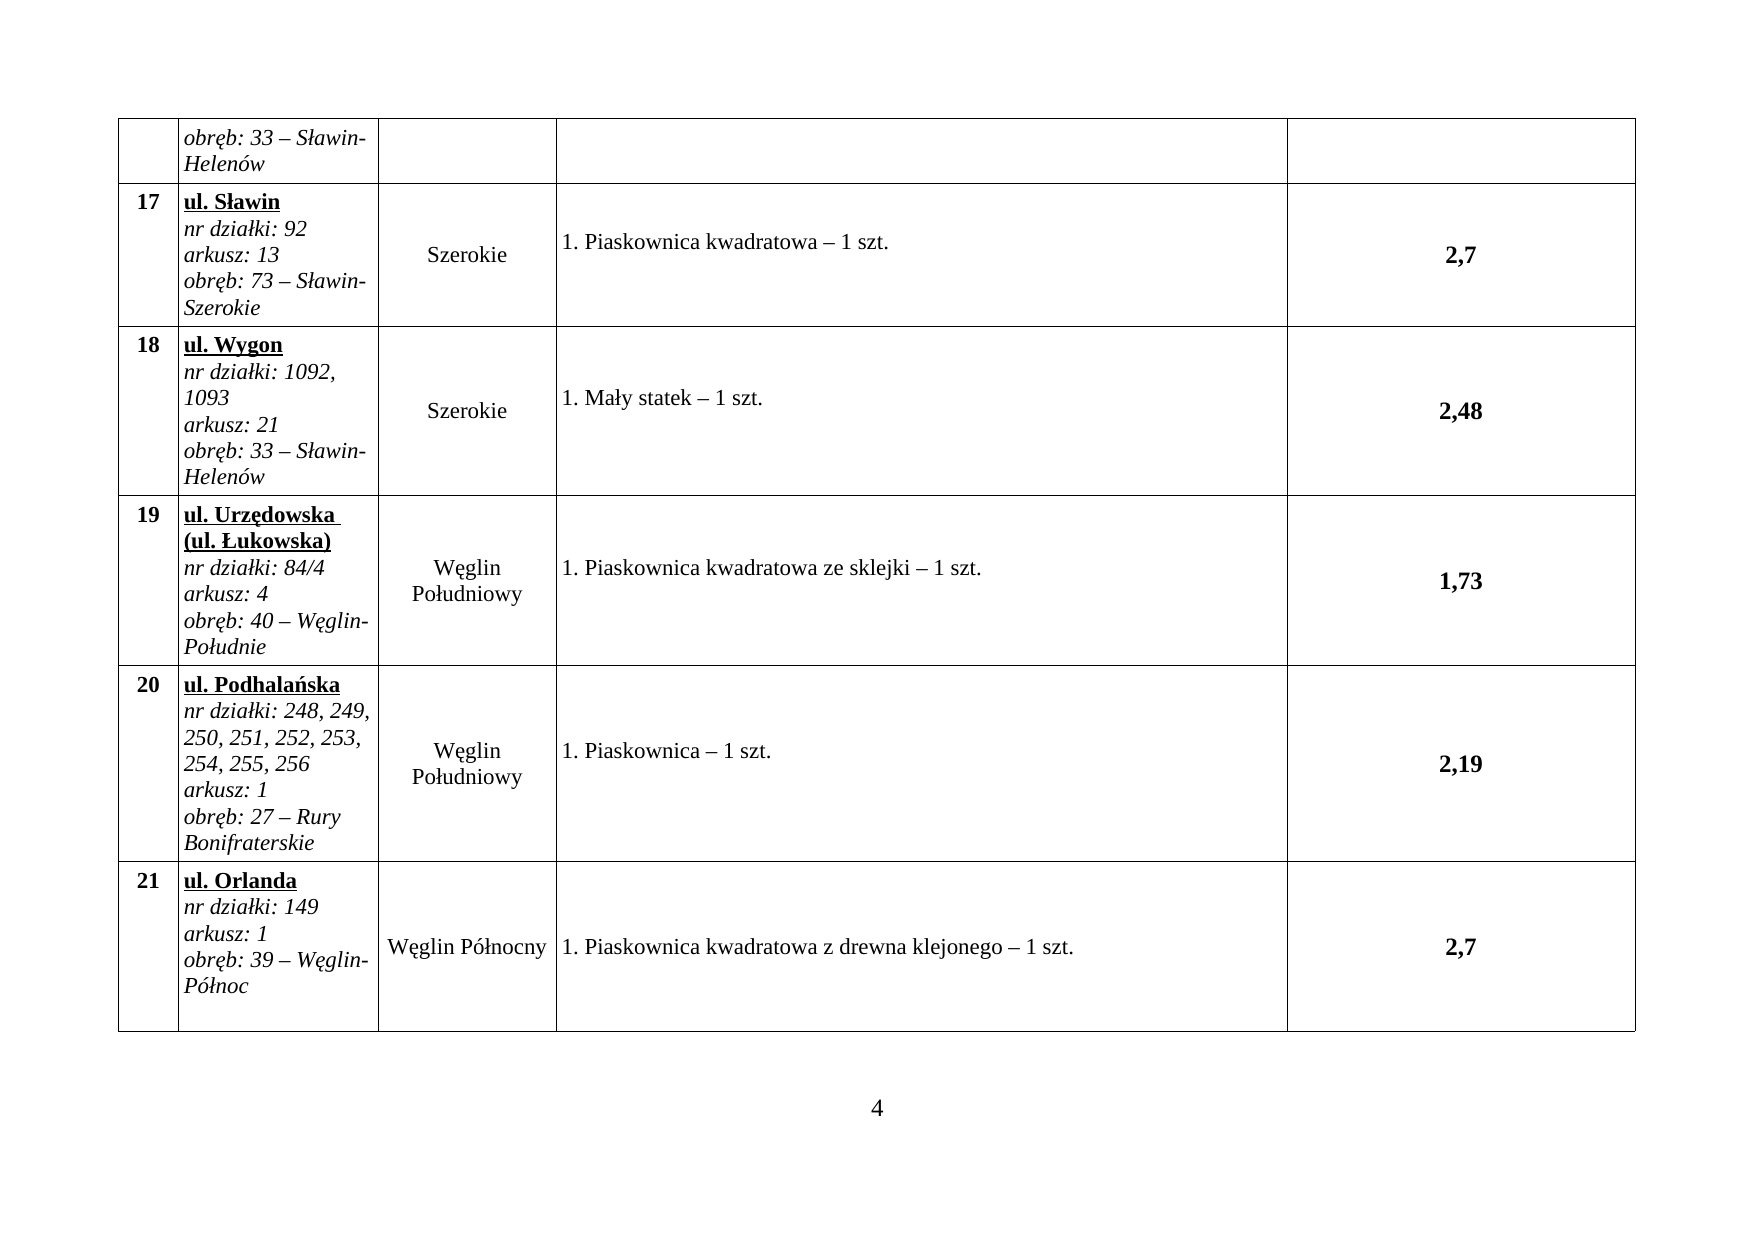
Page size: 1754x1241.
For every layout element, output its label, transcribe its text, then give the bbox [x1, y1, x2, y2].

table_cell 17 [119, 184, 178, 326]
table_cell 18 [119, 327, 178, 495]
table_cell 2,7 [1288, 862, 1635, 1031]
table_cell ul. Orlanda nr działki: 149 arkusz: 1 obręb: 39 – Węglin-Północ [179, 862, 378, 1031]
table_cell 19 [119, 496, 178, 665]
table_cell 20 [119, 666, 178, 861]
table_cell ul. Wygon nr działki: 1092, 1093 arkusz: 21 obręb: 33 – Sławin-Helenów [179, 327, 378, 495]
table_cell 1. Piaskownica – 1 szt. [557, 666, 1287, 861]
table_cell [119, 119, 178, 182]
table_cell ul. Podhalańska nr działki: 248, 249, 250, 251, 252, 253, 254, 255, 256 arkusz: 1 obręb: 27 – Rury Bonifraterskie [179, 666, 378, 861]
table_cell ul. Urzędowska (ul. Łukowska) nr działki: 84/4 arkusz: 4 obręb: 40 – Węglin-Południe [179, 496, 378, 665]
table_cell Szerokie [379, 327, 556, 495]
table_cell 21 [119, 862, 178, 1031]
table_cell 2,48 [1288, 327, 1635, 495]
table_cell 1. Piaskownica kwadratowa z drewna klejonego – 1 szt. [557, 862, 1287, 1031]
table_cell [379, 119, 556, 182]
table_cell 1. Piaskownica kwadratowa ze sklejki – 1 szt. [557, 496, 1287, 665]
table_cell [557, 119, 1287, 182]
table_cell Węglin Południowy [379, 666, 556, 861]
table_cell [1288, 119, 1635, 182]
table_cell Szerokie [379, 184, 556, 326]
table_cell 1. Piaskownica kwadratowa – 1 szt. [557, 184, 1287, 326]
table_cell ul. Sławin nr działki: 92 arkusz: 13 obręb: 73 – Sławin-Szerokie [179, 184, 378, 326]
table_cell Węglin Południowy [379, 496, 556, 665]
table_cell 1. Mały statek – 1 szt. [557, 327, 1287, 495]
table_cell 2,19 [1288, 666, 1635, 861]
table_cell Węglin Północny [379, 862, 556, 1031]
table_cell 1,73 [1288, 496, 1635, 665]
table_cell obręb: 33 – Sławin-Helenów [179, 119, 378, 182]
table_cell 2,7 [1288, 184, 1635, 326]
